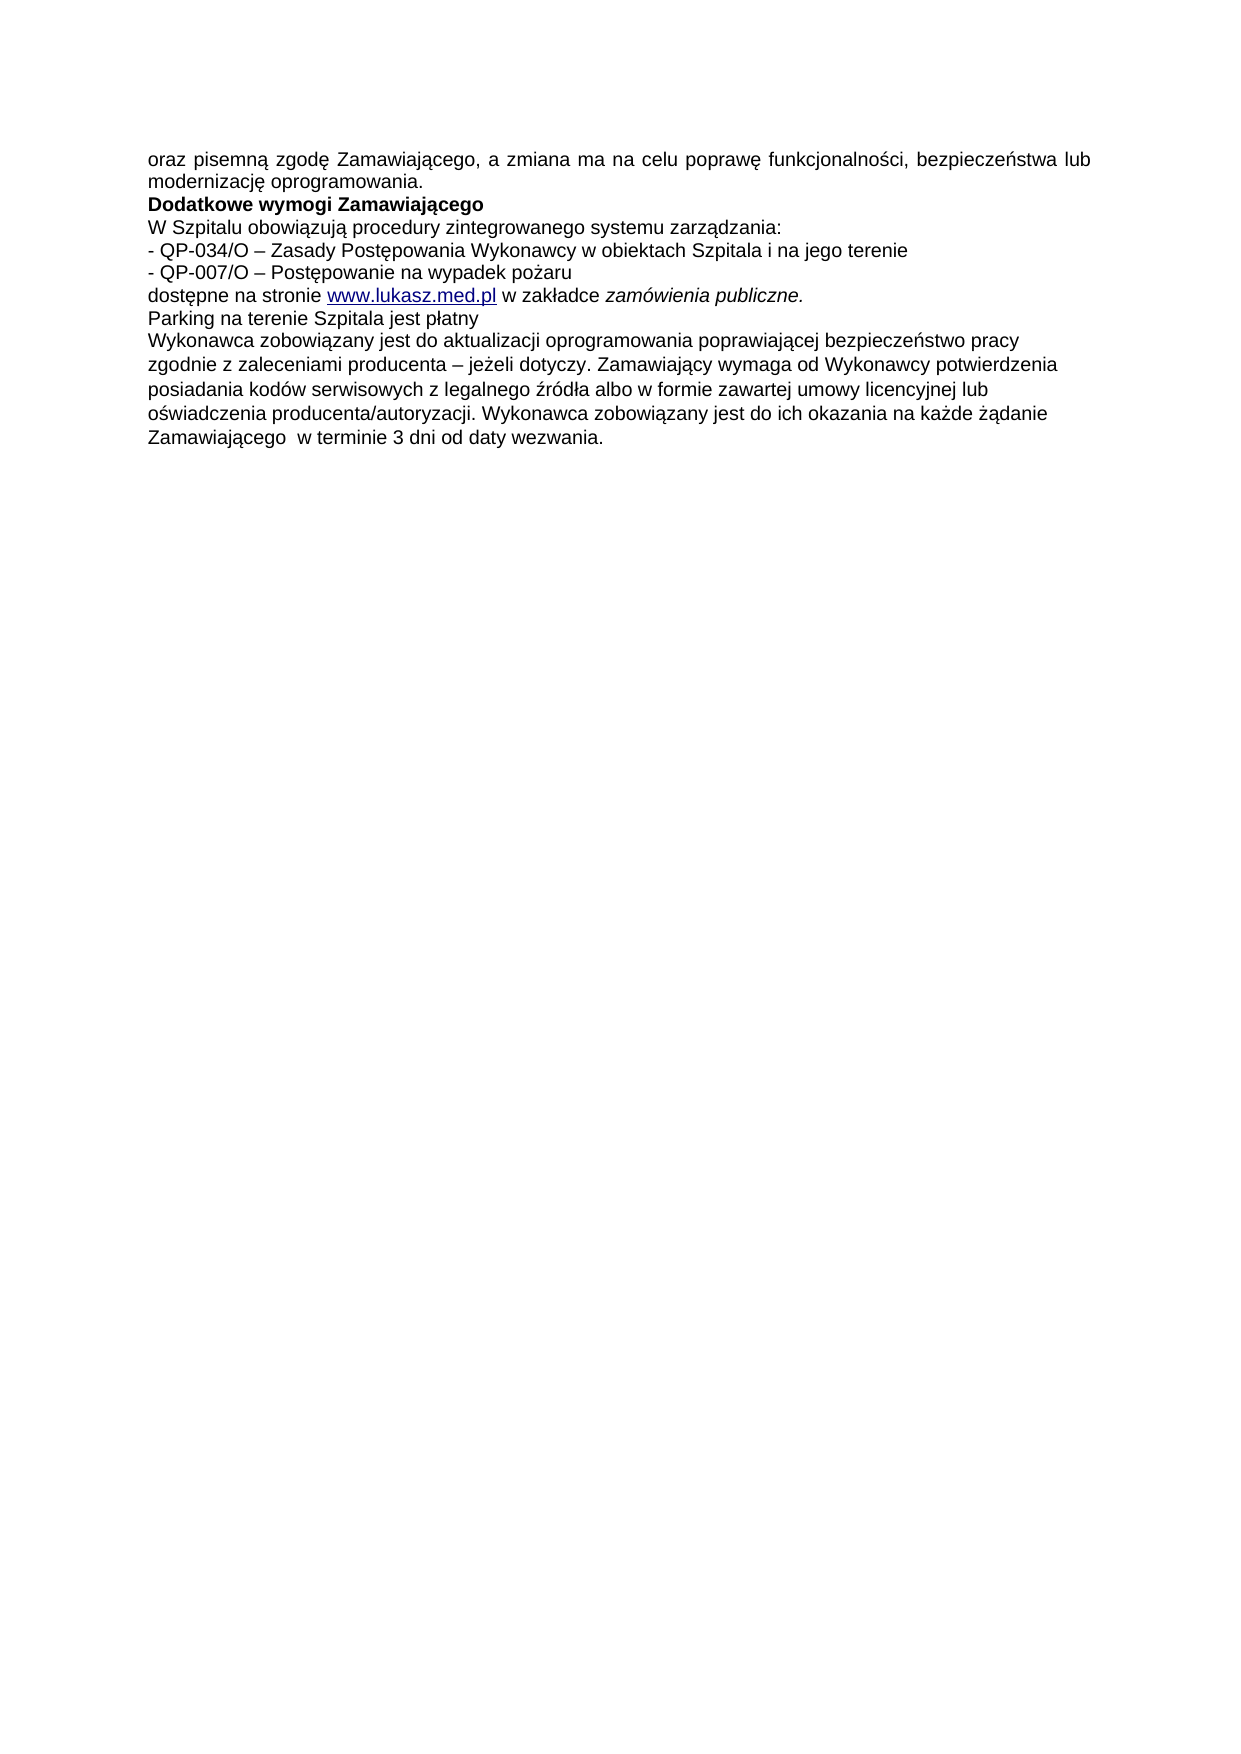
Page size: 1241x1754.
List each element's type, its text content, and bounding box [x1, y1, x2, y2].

text Wykonawca zobowiązany jest do aktualizacji oprogramowania poprawiającej bezpieczeństwo pracy zgodnie z zaleceniami producenta – jeżeli dotyczy. Zamawiający wymaga od Wykonawcy potwierdzenia posiadania kodów serwisowych z legalnego źródła albo w formie zawartej umowy licencyjnej lub oświadczenia producenta/autoryzacji. Wykonawca zobowiązany jest do ich okazania na każde żądanie Zamawiającego w terminie 3 dni od daty wezwania. [148, 329, 1093, 448]
text - QP-007/O – Postępowanie na wypadek pożaru [148, 261, 1093, 284]
text W Szpitalu obowiązują procedury zintegrowanego systemu zarządzania: [148, 216, 1093, 238]
text dostępne na stronie www.lukasz.med.pl w zakładce zamówienia publiczne. [148, 284, 1093, 307]
list oraz pisemną zgodę Zamawiającego, a zmiana ma na celu poprawę funkcjonalności, bezpieczeństwa lub modernizację oprogramowania. [148, 148, 1093, 193]
text Parking na terenie Szpitala jest płatny [148, 307, 1093, 329]
text Dodatkowe wymogi Zamawiającego [148, 193, 1093, 216]
text - QP-034/O – Zasady Postępowania Wykonawcy w obiektach Szpitala i na jego terenie [148, 238, 1093, 261]
